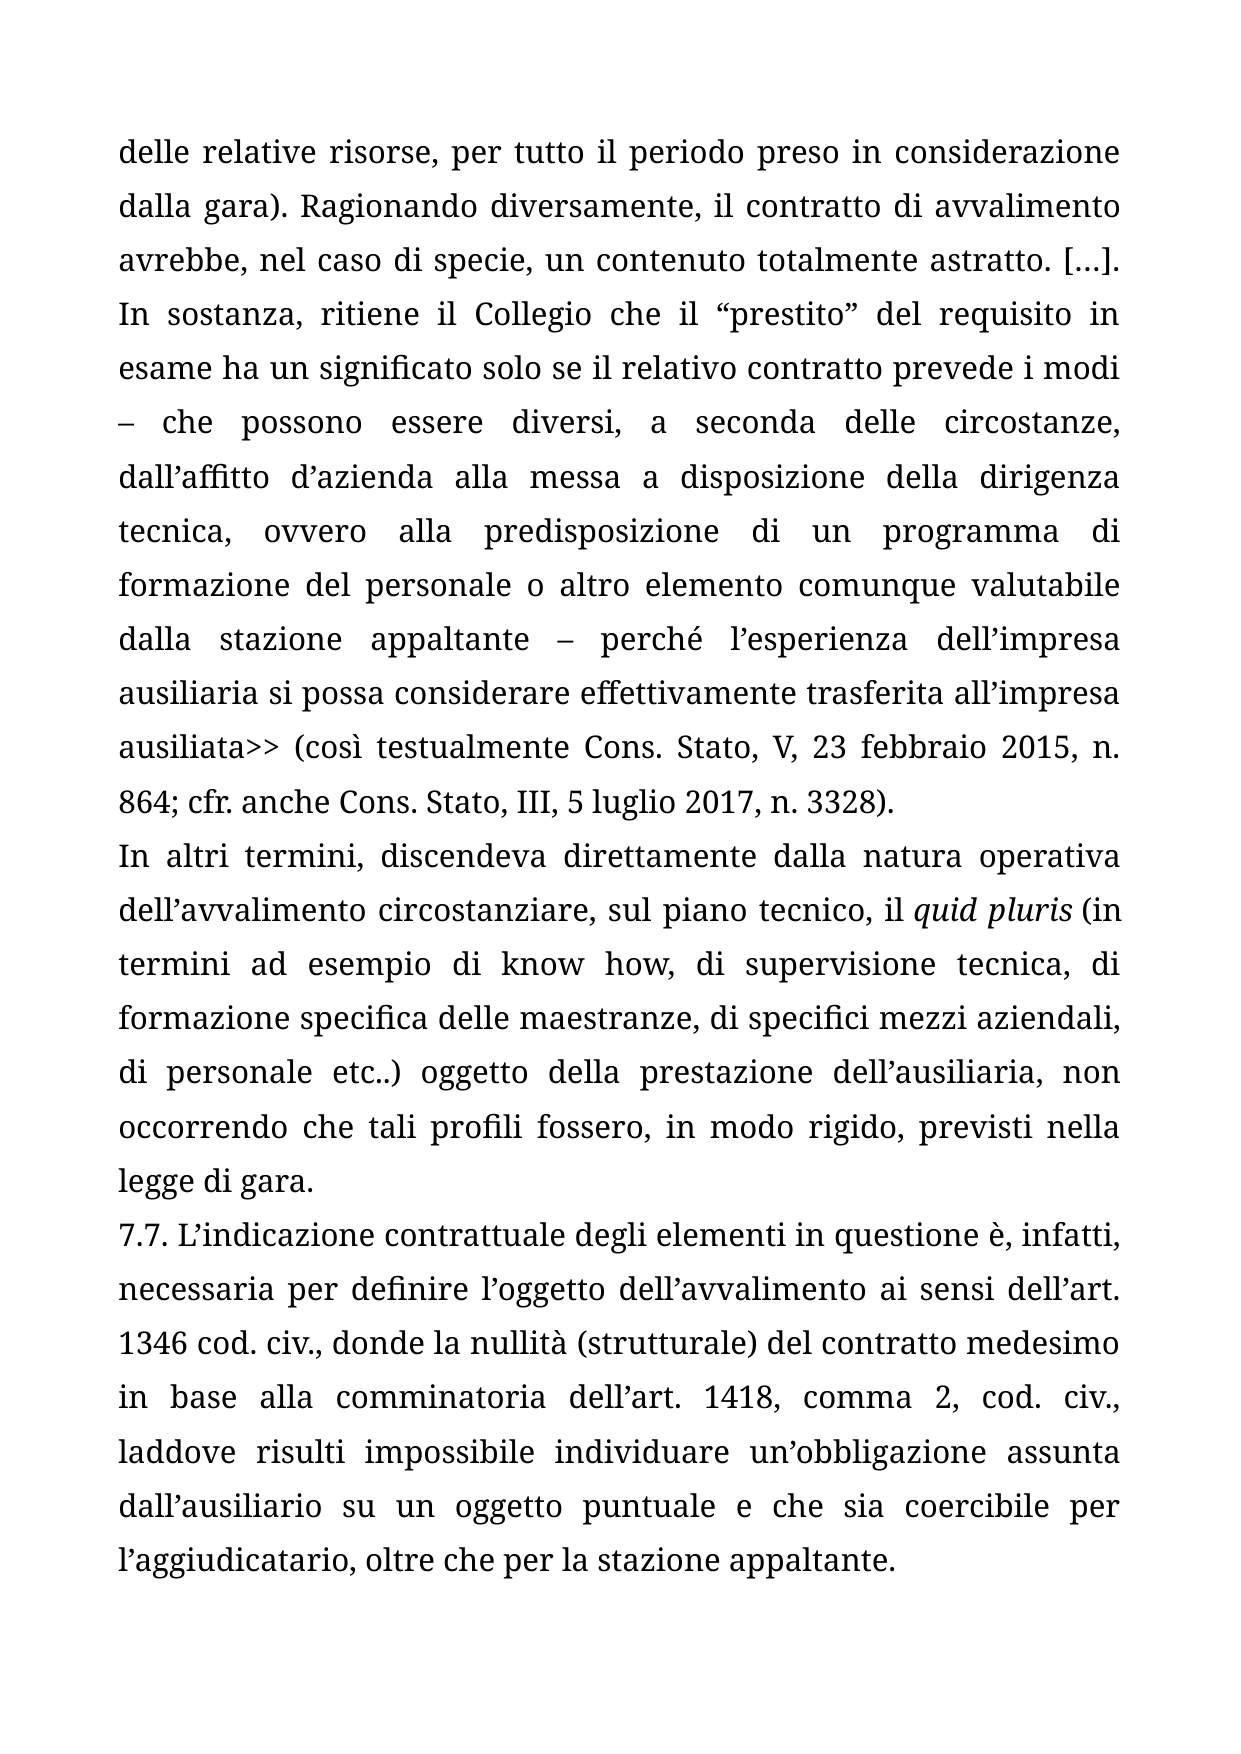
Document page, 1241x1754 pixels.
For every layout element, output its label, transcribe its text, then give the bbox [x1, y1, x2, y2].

text In altri termini, discendeva direttamente dalla natura operativa dell’avvalimento circostanziare, sul piano tecnico, il quid pluris (in termini ad esempio di know how, di supervisione tecnica, di formazione specifica delle maestranze, di specifici mezzi aziendali, di personale etc..) oggetto della prestazione dell’ausiliaria, non occorrendo che tali profili fossero, in modo rigido, previsti nella legge di gara. [118, 822, 1122, 1201]
text 7.7. L’indicazione contrattuale degli elementi in questione è, infatti, necessaria per definire l’oggetto dell’avvalimento ai sensi dell’art. 1346 cod. civ., donde la nullità (strutturale) del contratto medesimo in base alla comminatoria dell’art. 1418, comma 2, cod. civ., laddove risulti impossibile individuare un’obbligazione assunta dall’ausiliario su un oggetto puntuale e che sia coercibile per l’aggiudicatario, oltre che per la stazione appaltante. [118, 1201, 1122, 1581]
text delle relative risorse, per tutto il periodo preso in considerazione dalla gara). Ragionando diversamente, il contratto di avvalimento avrebbe, nel caso di specie, un contenuto totalmente astratto. […]. In sostanza, ritiene il Collegio che il “prestito” del requisito in esame ha un significato solo se il relativo contratto prevede i modi – che possono essere diversi, a seconda delle circostanze, dall’affitto d’azienda alla messa a disposizione della dirigenza tecnica, ovvero alla predisposizione di un programma di formazione del personale o altro elemento comunque valutabile dalla stazione appaltante – perché l’esperienza dell’impresa ausiliaria si possa considerare effettivamente trasferita all’impresa ausiliata>> (così testualmente Cons. Stato, V, 23 febbraio 2015, n. 864; cfr. anche Cons. Stato, III, 5 luglio 2017, n. 3328). [118, 118, 1122, 822]
